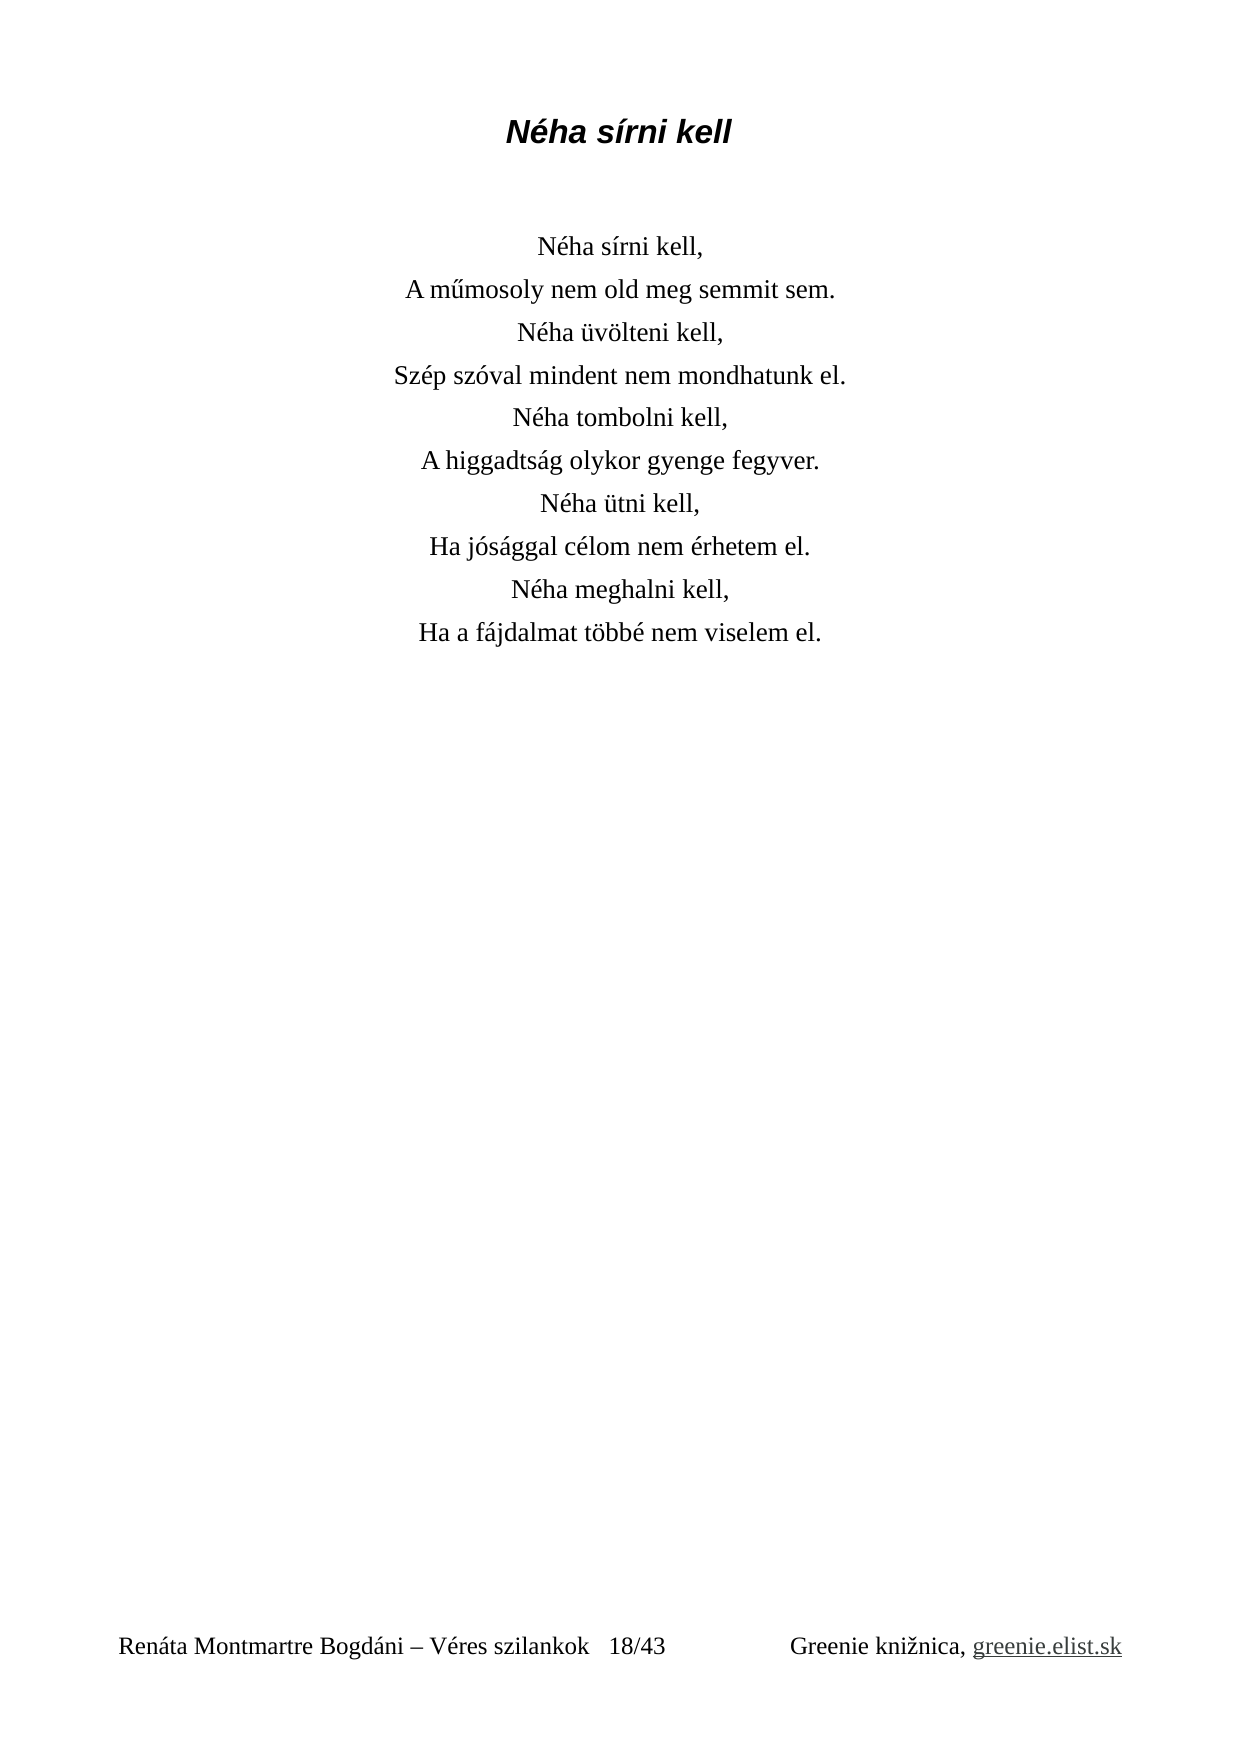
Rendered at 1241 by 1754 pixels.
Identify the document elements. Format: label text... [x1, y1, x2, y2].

text Szép szóval mindent nem mondhatunk el. [106, 359, 1134, 390]
text A műmosoly nem old meg semmit sem. [106, 273, 1134, 304]
text Néha meghalni kell, [106, 573, 1134, 604]
subtitle Néha sírni kell [106, 112, 1134, 151]
text Néha ütni kell, [106, 487, 1134, 518]
text Néha üvölteni kell, [106, 316, 1134, 347]
text Ha jósággal célom nem érhetem el. [106, 530, 1134, 561]
text A higgadtság olykor gyenge fegyver. [106, 444, 1134, 476]
text Néha tombolni kell, [106, 402, 1134, 433]
text Ha a fájdalmat többé nem viselem el. [106, 616, 1134, 647]
text Néha sírni kell, [106, 230, 1134, 261]
